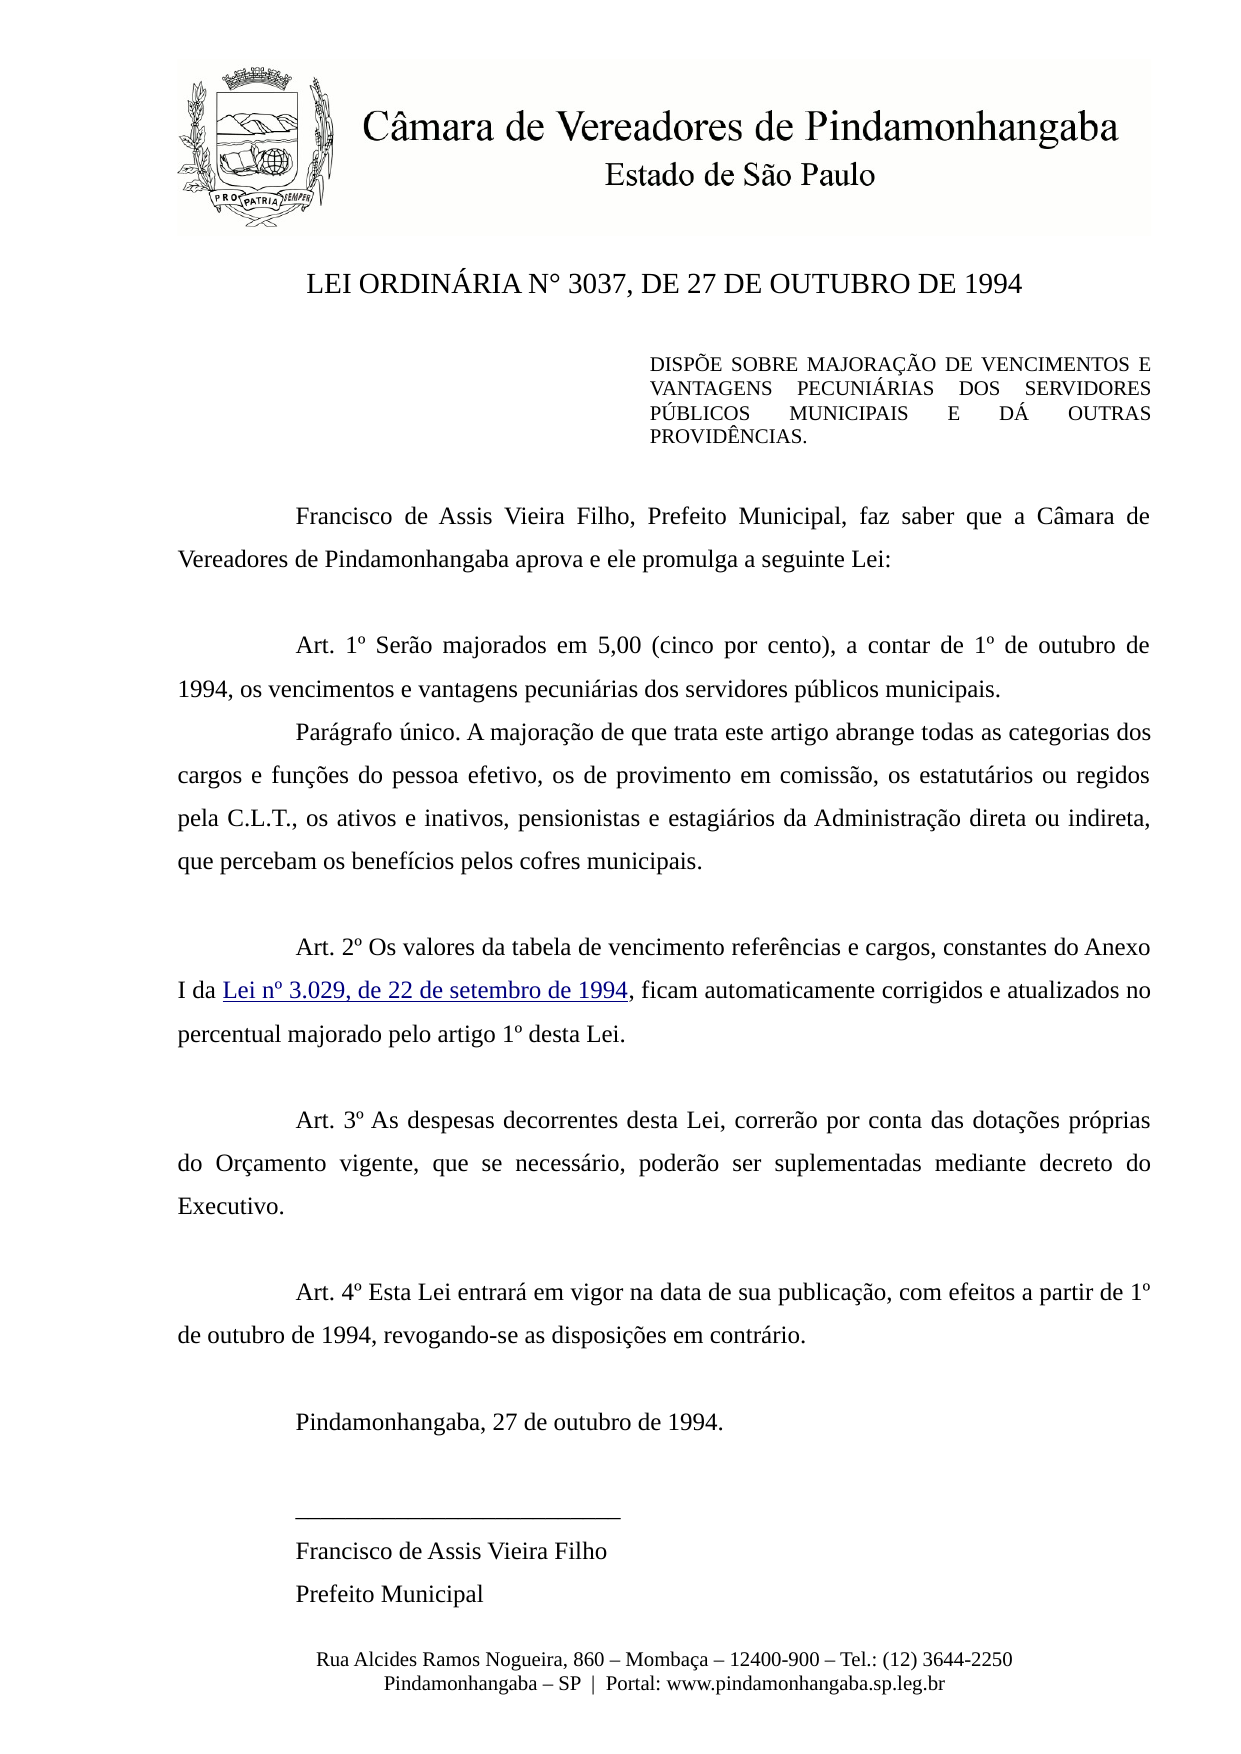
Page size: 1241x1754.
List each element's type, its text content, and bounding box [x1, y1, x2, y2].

text Parágrafo único. A majoração de que trata este artigo abrange todas as categorias dos cargos e funções do pessoa efetivo, os de provimento em comissão, os estatutários ou regidos pela C.L.T., os ativos e inativos, pensionistas e estagiários da Administração direta ou indireta, que percebam os benefícios pelos cofres municipais. [177, 717, 1152, 875]
text Francisco de Assis Vieira Filho, Prefeito Municipal, faz saber que a Câmara de Vereadores de Pindamonhangaba aprova e ele promulga a seguinte Lei: [177, 501, 1152, 573]
text Francisco de Assis Vieira Filho [177, 1536, 1152, 1565]
text Art. 2º Os valores da tabela de vencimento referências e cargos, constantes do Anexo I da Lei nº 3.029, de 22 de setembro de 1994, ficam automaticamente corrigidos e atualizados no percentual majorado pelo artigo 1º desta Lei. [177, 932, 1152, 1047]
text Art. 3º As despesas decorrentes desta Lei, correrão por conta das dotações próprias do Orçamento vigente, que se necessário, poderão ser suplementadas mediante decreto do Executivo. [177, 1105, 1152, 1220]
text LEI ORDINÁRIA N° 3037, de 27 de outubro de 1994 [177, 266, 1152, 299]
text Art. 1º Serão majorados em 5,00 (cinco por cento), a contar de 1º de outubro de 1994, os vencimentos e vantagens pecuniárias dos servidores públicos municipais. [177, 631, 1152, 702]
text Pindamonhangaba, 27 de outubro de 1994. [177, 1407, 1152, 1436]
picture [177, 59, 1152, 236]
text Prefeito Municipal [177, 1579, 1152, 1608]
text __________________________ [177, 1493, 1152, 1522]
text Art. 4º Esta Lei entrará em vigor na data de sua publicação, com efeitos a partir de 1º de outubro de 1994, revogando-se as disposições em contrário. [177, 1277, 1152, 1349]
text DISPÕE SOBRE MAJORAÇÃO DE VENCIMENTOS E VANTAGENS PECUNIÁRIAS DOS SERVIDORES PÚBLICOS MUNICIPAIS E DÁ OUTRAS PROVIDÊNCIAS. [649, 352, 1152, 448]
